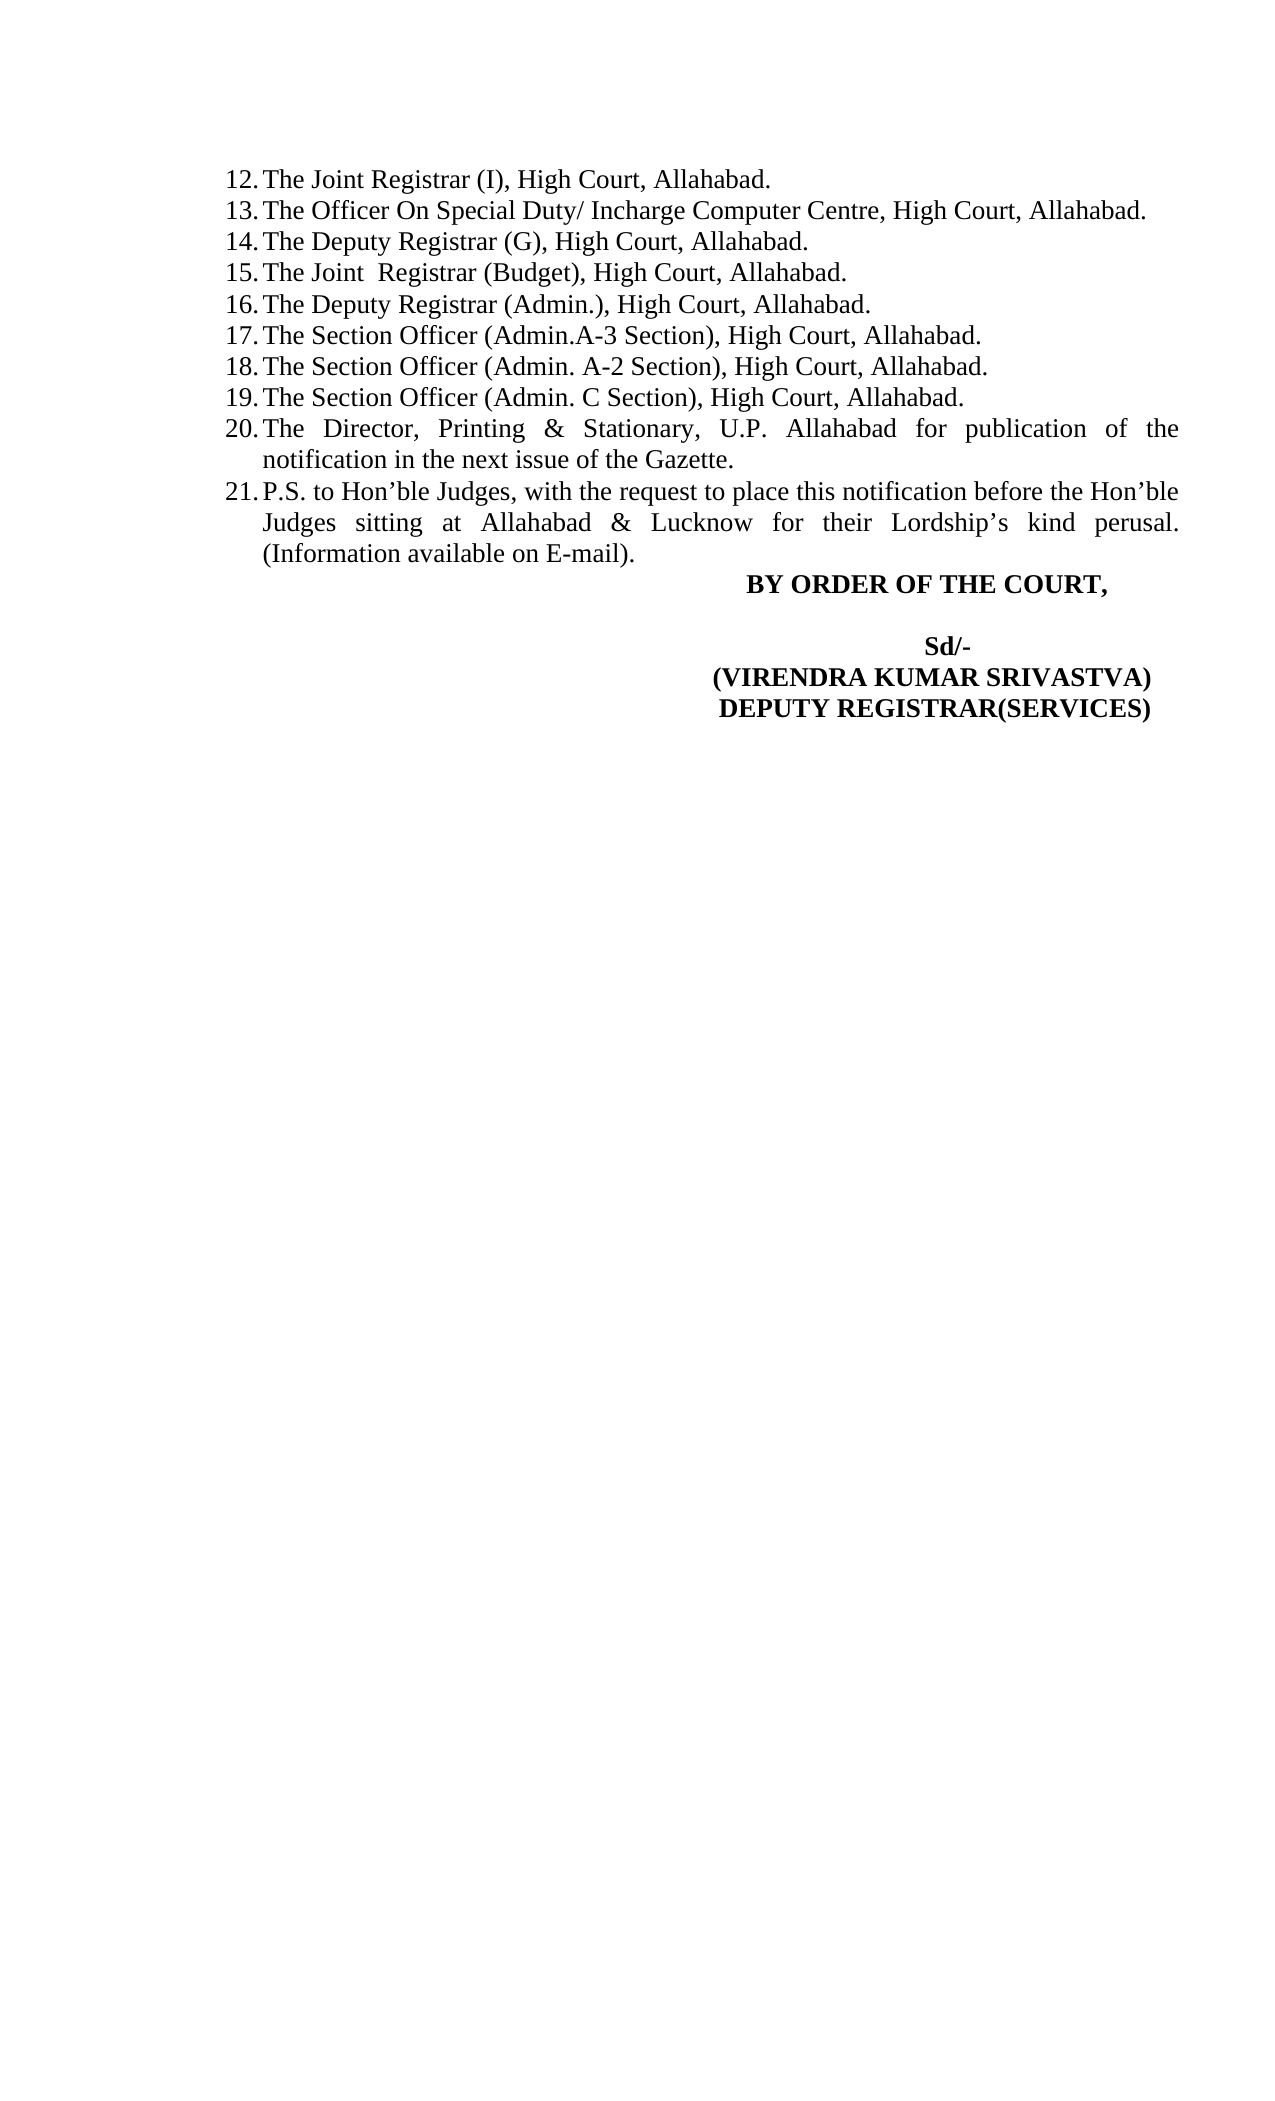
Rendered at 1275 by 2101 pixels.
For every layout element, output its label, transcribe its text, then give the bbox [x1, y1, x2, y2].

text DEPUTY REGISTRAR(SERVICES) [187, 693, 1182, 724]
list The Joint Registrar (I), High Court, Allahabad. [225, 163, 1181, 194]
list The Joint Registrar (Budget), High Court, Allahabad. [225, 257, 1181, 288]
list The Officer On Special Duty/ Incharge Computer Centre, High Court, Allahabad. [225, 194, 1181, 225]
list The Deputy Registrar (Admin.), High Court, Allahabad. [225, 288, 1181, 319]
text (VIRENDRA KUMAR SRIVASTVA) [712, 661, 1181, 693]
list The Section Officer (Admin.A-3 Section), High Court, Allahabad. [225, 319, 1181, 350]
list The Deputy Registrar (G), High Court, Allahabad. [225, 225, 1181, 257]
list The Section Officer (Admin. A-2 Section), High Court, Allahabad. [225, 350, 1181, 381]
list P.S. to Hon’ble Judges, with the request to place this notification before the Hon’ble Judges sitting at Allahabad & Lucknow for their Lordship’s kind perusal. (Information available on E-mail). [225, 474, 1181, 568]
text BY ORDER OF THE COURT, [562, 568, 1181, 599]
list The Section Officer (Admin. C Section), High Court, Allahabad. [225, 381, 1181, 412]
text Sd/- [712, 630, 1182, 661]
list The Director, Printing & Stationary, U.P. Allahabad for publication of the notification in the next issue of the Gazette. [225, 412, 1181, 474]
